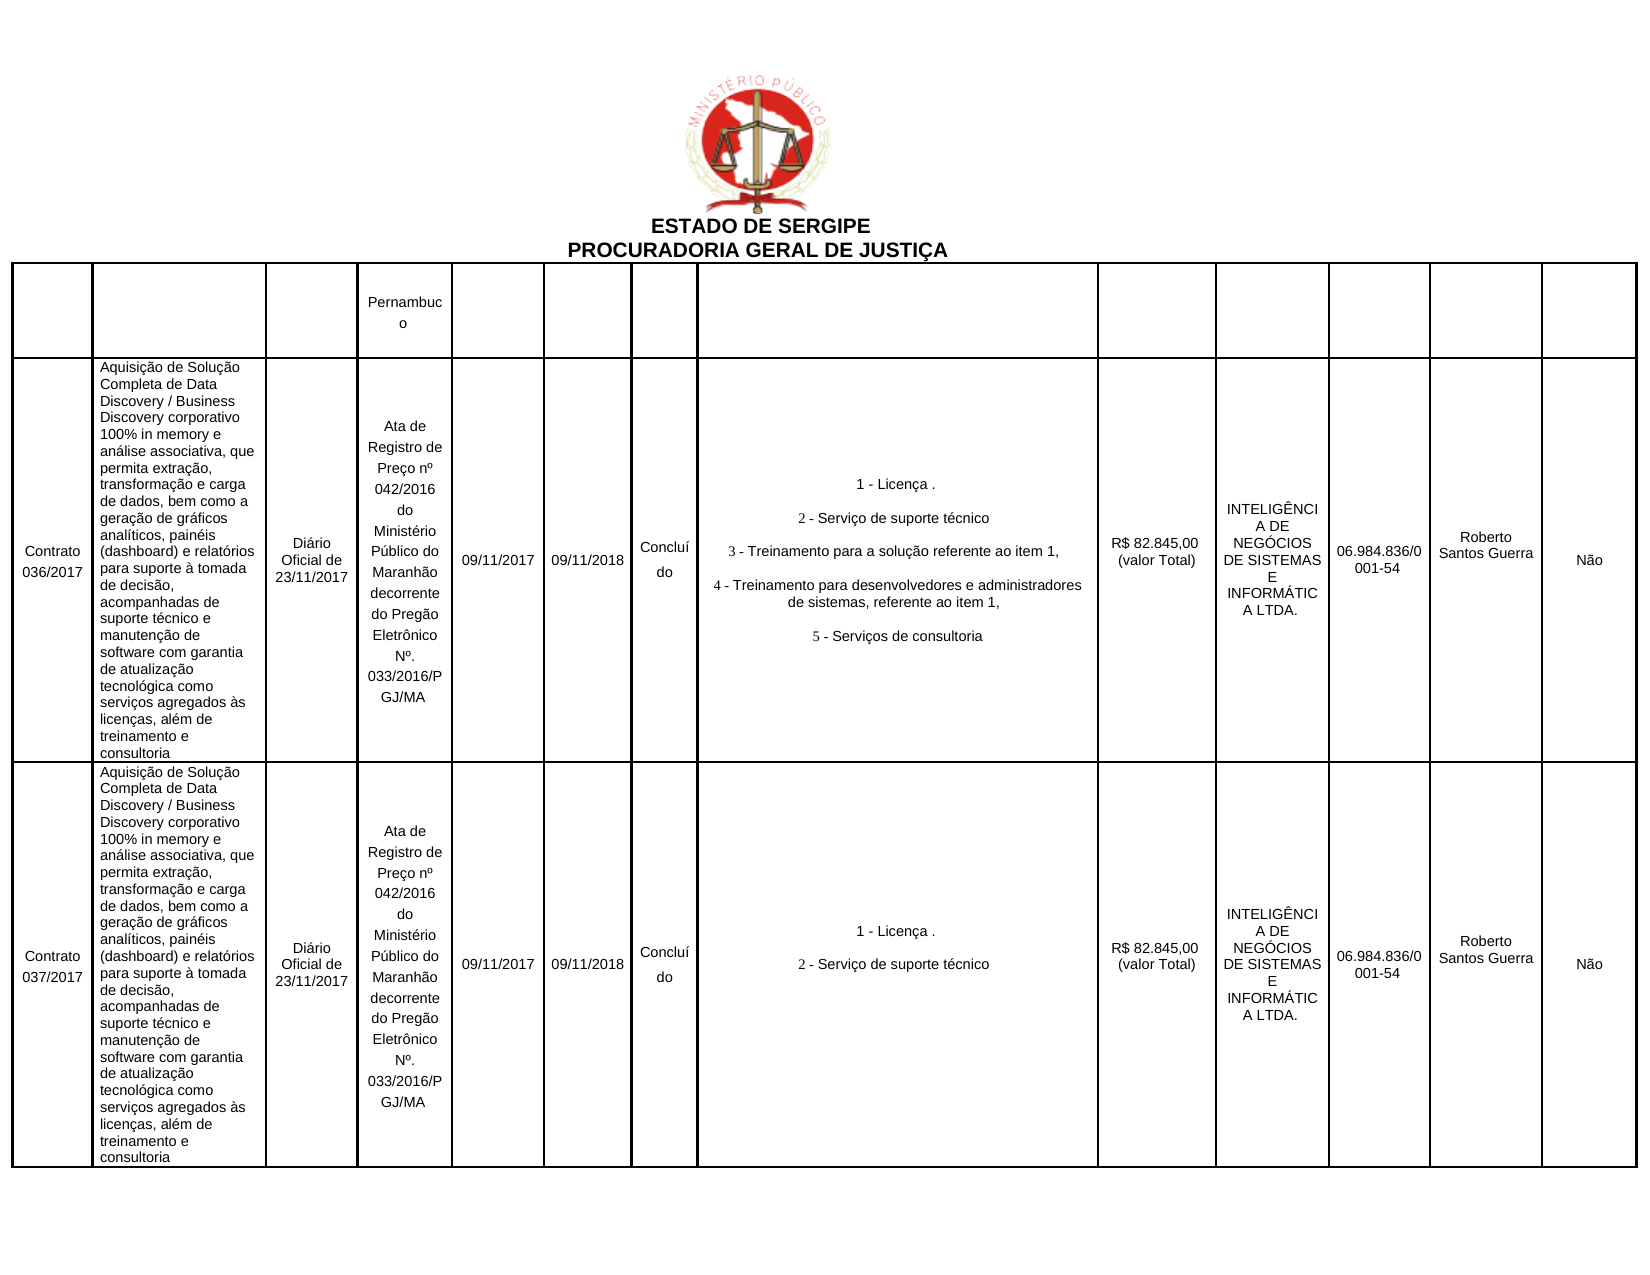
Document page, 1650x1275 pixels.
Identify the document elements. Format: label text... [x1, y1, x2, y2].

table_cell 09/11/2018 [545, 763, 630, 1166]
table_cell Concluído [633, 763, 696, 1166]
table_cell [267, 264, 356, 357]
table_cell Concluído [633, 359, 696, 761]
table_cell Não [1543, 359, 1635, 761]
table_cell INTELIGÊNCIA DE NEGÓCIOS DE SISTEMAS E INFORMÁTICA LTDA. [1217, 763, 1328, 1166]
table_cell Ata de Registro de Preço nº 042/2016 do Ministério Público do Maranhão decorrente do Pregão Eletrônico Nº. 033/2016/PGJ/MA [359, 359, 451, 761]
table_cell INTELIGÊNCIA DE NEGÓCIOS DE SISTEMAS E INFORMÁTICA LTDA. [1217, 359, 1328, 761]
table_cell Contrato 036/2017 [14, 359, 91, 761]
table_cell [1543, 264, 1635, 357]
table_cell Roberto Santos Guerra [1431, 359, 1541, 761]
table_cell [1217, 264, 1328, 357]
table_cell 06.984.836/0001-54 [1330, 763, 1429, 1166]
table_cell 09/11/2018 [545, 359, 630, 761]
table_cell R$ 82.845,00 (valor Total) [1099, 763, 1215, 1166]
table_cell [94, 264, 265, 357]
table_cell 09/11/2017 [453, 763, 543, 1166]
table_cell [453, 264, 543, 357]
table_cell [633, 264, 696, 357]
table_cell [699, 264, 1097, 357]
table_cell [1431, 264, 1541, 357]
table_cell Roberto Santos Guerra [1431, 763, 1541, 1166]
table_cell Não [1543, 763, 1635, 1166]
table_cell 09/11/2017 [453, 359, 543, 761]
table_cell 1 - Licença . 2 - Serviço de suporte técnico [699, 763, 1097, 1166]
table_cell R$ 82.845,00 (valor Total) [1099, 359, 1215, 761]
table_cell Contrato 037/2017 [14, 763, 91, 1166]
table_cell [1330, 264, 1429, 357]
table_cell 06.984.836/0001-54 [1330, 359, 1429, 761]
table_cell 1 - Licença . 2 - Serviço de suporte técnico 3 - Treinamento para a solução referente ao item 1, 4 - Treinamento para desenvolvedores e administradores de sistemas, referente ao item 1, 5 - Serviços de consultoria [699, 359, 1097, 761]
table_cell Aquisição de Solução Completa de Data Discovery / Business Discovery corporativo 100% in memory e análise associativa, que permita extração, transformação e carga de dados, bem como a geração de gráficos analíticos, painéis (dashboard) e relatórios para suporte à tomada de decisão, acompanhadas de suporte técnico e manutenção de software com garantia de atualização tecnológica como serviços agregados às licenças, além de treinamento e consultoria [94, 359, 265, 761]
table_cell Pernambuco [359, 264, 451, 357]
table_cell [14, 264, 91, 357]
table_cell Aquisição de Solução Completa de Data Discovery / Business Discovery corporativo 100% in memory e análise associativa, que permita extração, transformação e carga de dados, bem como a geração de gráficos analíticos, painéis (dashboard) e relatórios para suporte à tomada de decisão, acompanhadas de suporte técnico e manutenção de software com garantia de atualização tecnológica como serviços agregados às licenças, além de treinamento e consultoria [94, 763, 265, 1166]
table_cell Ata de Registro de Preço nº 042/2016 do Ministério Público do Maranhão decorrente do Pregão Eletrônico Nº. 033/2016/PGJ/MA [359, 763, 451, 1166]
table_cell [1099, 264, 1215, 357]
table_cell Diário Oficial de 23/11/2017 [267, 763, 356, 1166]
table_cell Diário Oficial de 23/11/2017 [267, 359, 356, 761]
table_cell [545, 264, 630, 357]
